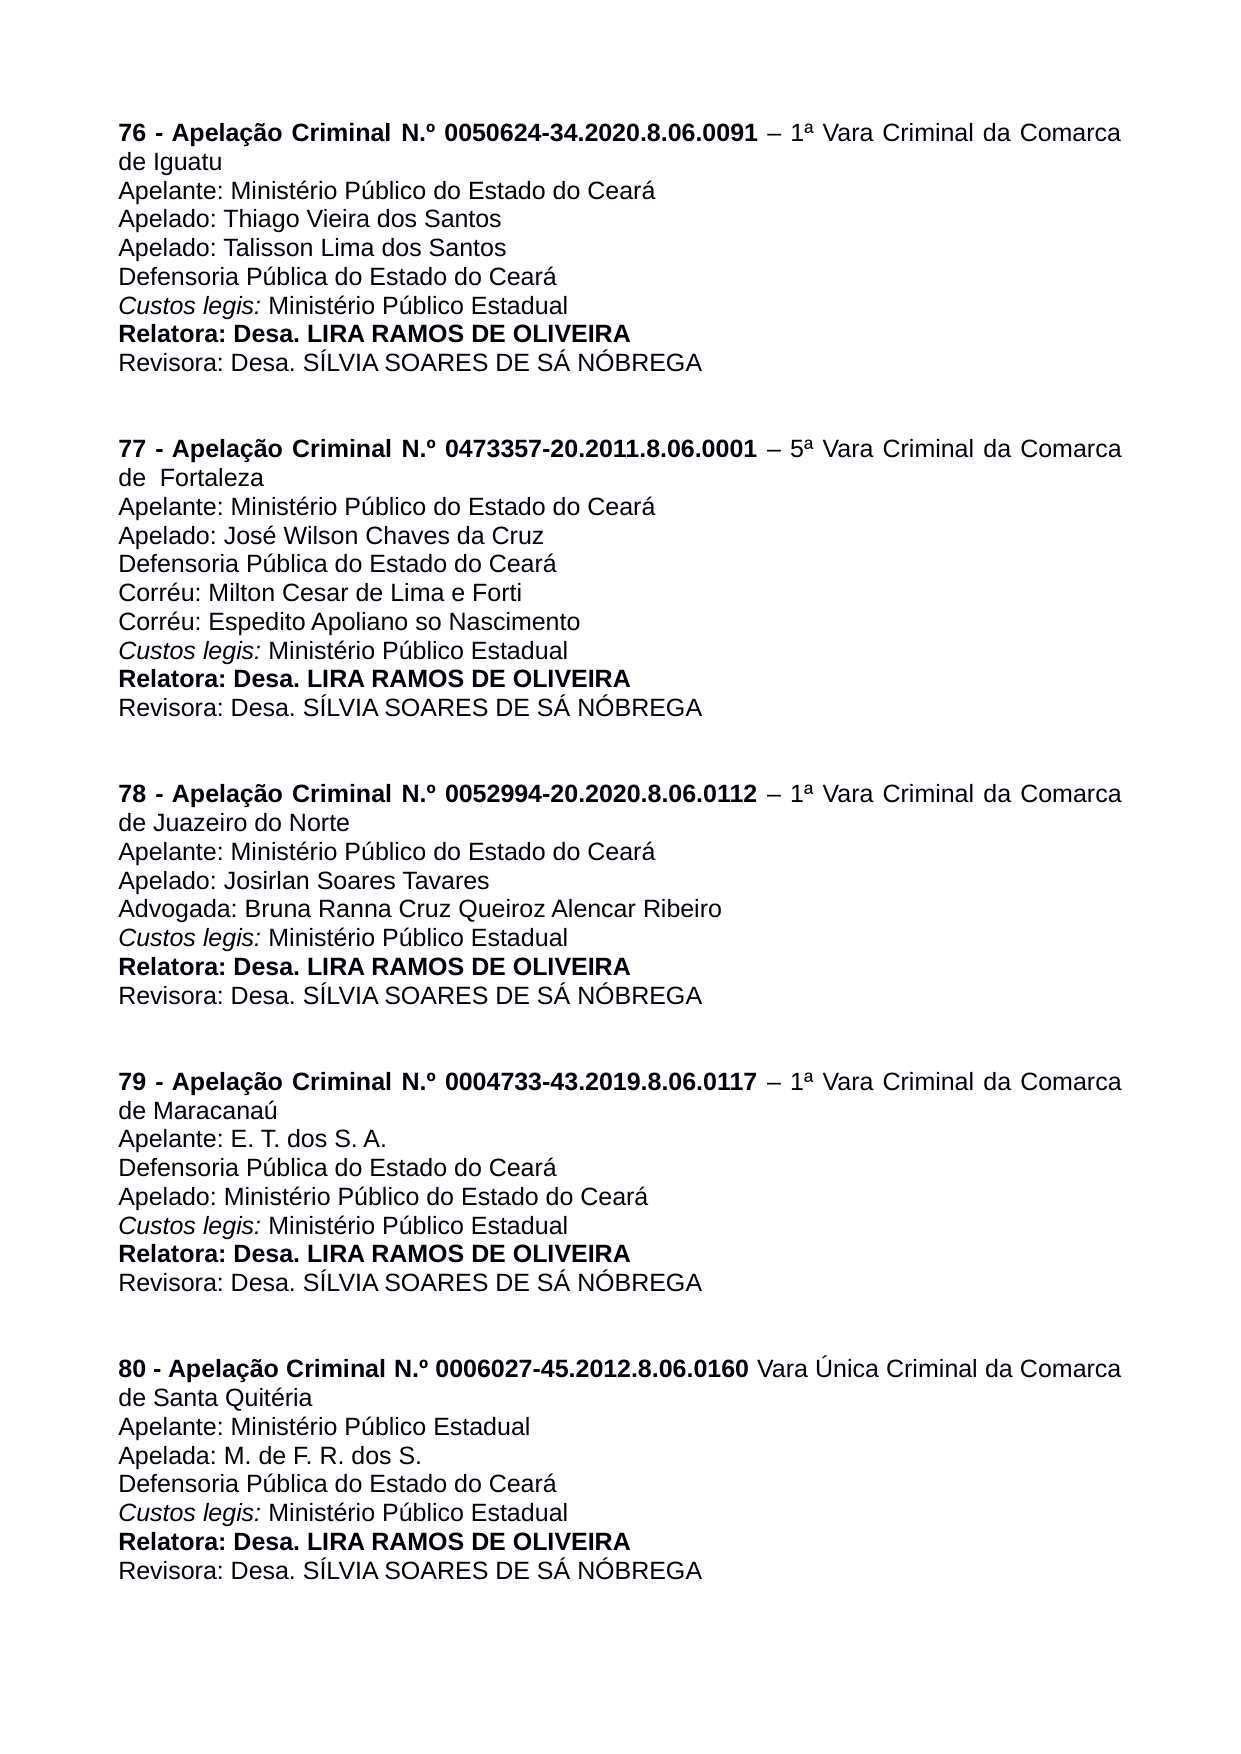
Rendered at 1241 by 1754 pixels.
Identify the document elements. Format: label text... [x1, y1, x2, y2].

text Apelado: José Wilson Chaves da Cruz [118, 521, 1122, 549]
text Apelado: Thiago Vieira dos Santos [118, 204, 1122, 233]
text Custos legis: Ministério Público Estadual [118, 923, 1122, 952]
text Revisora: Desa. SÍLVIA SOARES DE SÁ NÓBREGA [118, 1556, 1122, 1584]
text Apelado: Ministério Público do Estado do Ceará [118, 1182, 1122, 1211]
text Relatora: Desa. LIRA RAMOS DE OLIVEIRA [118, 319, 1122, 348]
text Apelado: Josirlan Soares Tavares [118, 866, 1122, 894]
text Relatora: Desa. LIRA RAMOS DE OLIVEIRA [118, 664, 1122, 693]
text Custos legis: Ministério Público Estadual [118, 1211, 1122, 1239]
text Apelada: M. de F. R. dos S. [118, 1441, 1122, 1469]
text Defensoria Pública do Estado do Ceará [118, 262, 1122, 291]
text Apelante: Ministério Público do Estado do Ceará [118, 492, 1122, 521]
text Custos legis: Ministério Público Estadual [118, 1498, 1122, 1527]
text Defensoria Pública do Estado do Ceará [118, 549, 1122, 578]
text Defensoria Pública do Estado do Ceará [118, 1469, 1122, 1498]
text Apelante: Ministério Público do Estado do Ceará [118, 176, 1122, 204]
text Relatora: Desa. LIRA RAMOS DE OLIVEIRA [118, 952, 1122, 981]
text Apelante: E. T. dos S. A. [118, 1124, 1122, 1153]
text 78 - Apelação Criminal N.º 0052994-20.2020.8.06.0112 – 1ª Vara Criminal da Comarca de Juazeiro do Norte [118, 779, 1122, 837]
text Custos legis: Ministério Público Estadual [118, 291, 1122, 319]
text Revisora: Desa. SÍLVIA SOARES DE SÁ NÓBREGA [118, 1268, 1122, 1297]
text Advogada: Bruna Ranna Cruz Queiroz Alencar Ribeiro [118, 894, 1122, 923]
text Relatora: Desa. LIRA RAMOS DE OLIVEIRA [118, 1527, 1122, 1556]
text Apelante: Ministério Público do Estado do Ceará [118, 837, 1122, 866]
text Relatora: Desa. LIRA RAMOS DE OLIVEIRA [118, 1239, 1122, 1268]
text Corréu: Milton Cesar de Lima e Forti [118, 578, 1122, 607]
text Revisora: Desa. SÍLVIA SOARES DE SÁ NÓBREGA [118, 348, 1122, 377]
text Apelante: Ministério Público Estadual [118, 1412, 1122, 1441]
text Corréu: Espedito Apoliano so Nascimento [118, 607, 1122, 636]
text Revisora: Desa. SÍLVIA SOARES DE SÁ NÓBREGA [118, 981, 1122, 1009]
text Revisora: Desa. SÍLVIA SOARES DE SÁ NÓBREGA [118, 693, 1122, 722]
text 77 - Apelação Criminal N.º 0473357-20.2011.8.06.0001 – 5ª Vara Criminal da Comarca de Fortaleza [118, 434, 1122, 492]
text 80 - Apelação Criminal N.º 0006027-45.2012.8.06.0160 Vara Única Criminal da Comarca de Santa Quitéria [118, 1354, 1122, 1412]
text Apelado: Talisson Lima dos Santos [118, 233, 1122, 262]
text Custos legis: Ministério Público Estadual [118, 636, 1122, 664]
text Defensoria Pública do Estado do Ceará [118, 1153, 1122, 1182]
text 76 - Apelação Criminal N.º 0050624-34.2020.8.06.0091 – 1ª Vara Criminal da Comarca de Iguatu [118, 118, 1122, 176]
text 79 - Apelação Criminal N.º 0004733-43.2019.8.06.0117 – 1ª Vara Criminal da Comarca de Maracanaú [118, 1067, 1122, 1124]
